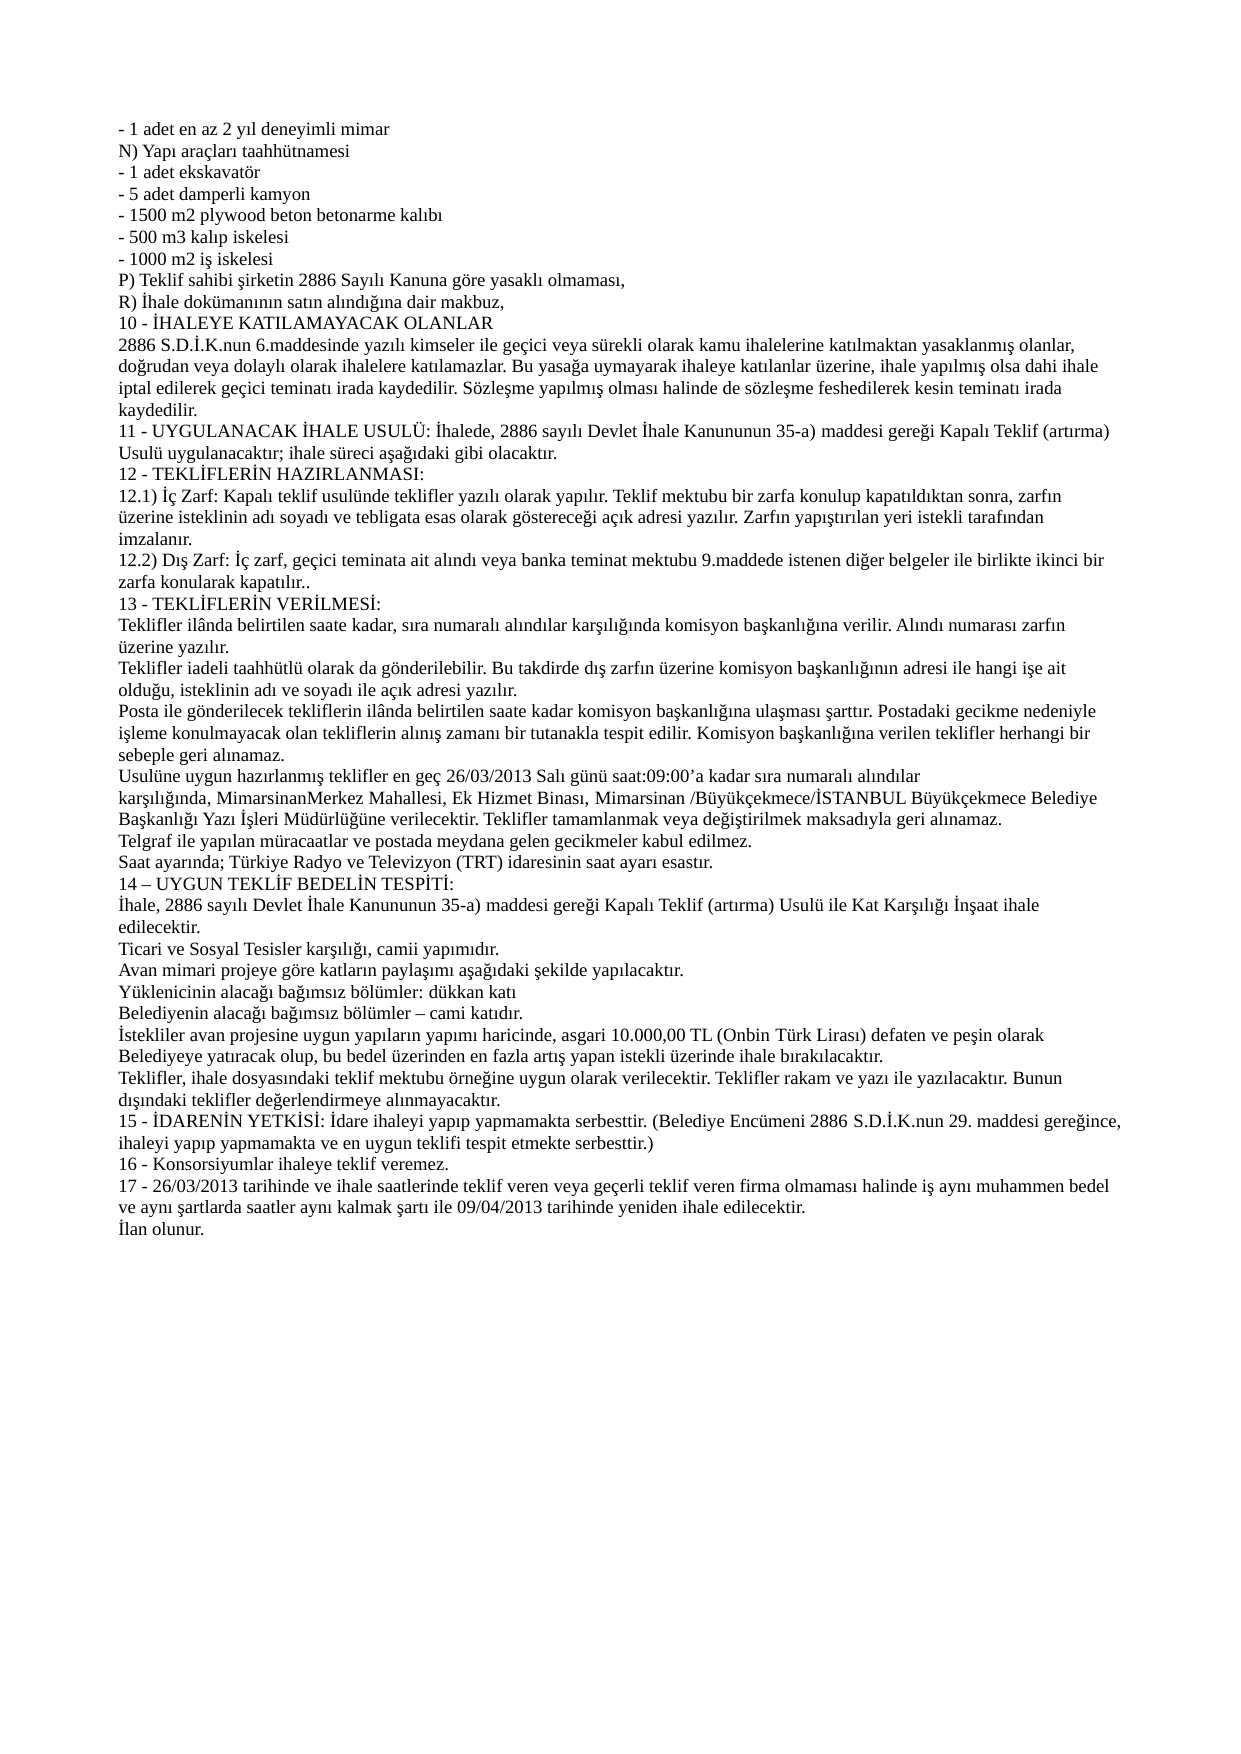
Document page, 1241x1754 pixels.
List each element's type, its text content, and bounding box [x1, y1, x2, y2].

text 11 - UYGULANACAK İHALE USULÜ: İhalede, 2886 sayılı Devlet İhale Kanununun 35-a) maddesi gereği Kapalı Teklif (artırma) Usulü uygulanacaktır; ihale süreci aşağıdaki gibi olacaktır. [118, 420, 1122, 463]
text - 1 adet en az 2 yıl deneyimli mimar [118, 118, 1122, 140]
text Ticari ve Sosyal Tesisler karşılığı, camii yapımıdır. [118, 937, 1122, 959]
text İstekliler avan projesine uygun yapıların yapımı haricinde, asgari 10.000,00 TL (Onbin Türk Lirası) defaten ve peşin olarak Belediyeye yatıracak olup, bu bedel üzerinden en fazla artış yapan istekli üzerinde ihale bırakılacaktır. [118, 1024, 1122, 1067]
text - 500 m3 kalıp iskelesi [118, 226, 1122, 247]
text Saat ayarında; Türkiye Radyo ve Televizyon (TRT) idaresinin saat ayarı esastır. [118, 851, 1122, 873]
text 12.1) İç Zarf: Kapalı teklif usulünde teklifler yazılı olarak yapılır. Teklif mektubu bir zarfa konulup kapatıldıktan sonra, zarfın üzerine isteklinin adı soyadı ve tebligata esas olarak göstereceği açık adresi yazılır. Zarfın yapıştırılan yeri istekli tarafından imzalanır. [118, 485, 1122, 549]
text İhale, 2886 sayılı Devlet İhale Kanununun 35-a) maddesi gereği Kapalı Teklif (artırma) Usulü ile Kat Karşılığı İnşaat ihale edilecektir. [118, 894, 1122, 937]
text Telgraf ile yapılan müracaatlar ve postada meydana gelen gecikmeler kabul edilmez. [118, 830, 1122, 851]
text P) Teklif sahibi şirketin 2886 Sayılı Kanuna göre yasaklı olmaması, [118, 269, 1122, 291]
text 17 - 26/03/2013 tarihinde ve ihale saatlerinde teklif veren veya geçerli teklif veren firma olmaması halinde iş aynı muhammen bedel ve aynı şartlarda saatler aynı kalmak şartı ile 09/04/2013 tarihinde yeniden ihale edilecektir. [118, 1175, 1122, 1218]
text Teklifler iadeli taahhütlü olarak da gönderilebilir. Bu takdirde dış zarfın üzerine komisyon başkanlığının adresi ile hangi işe ait olduğu, isteklinin adı ve soyadı ile açık adresi yazılır. [118, 657, 1122, 700]
text 12.2) Dış Zarf: İç zarf, geçici teminata ait alındı veya banka teminat mektubu 9.maddede istenen diğer belgeler ile birlikte ikinci bir zarfa konularak kapatılır.. [118, 549, 1122, 592]
text Teklifler, ihale dosyasındaki teklif mektubu örneğine uygun olarak verilecektir. Teklifler rakam ve yazı ile yazılacaktır. Bunun dışındaki teklifler değerlendirmeye alınmayacaktır. [118, 1067, 1122, 1110]
text - 5 adet damperli kamyon [118, 183, 1122, 204]
text - 1 adet ekskavatör [118, 161, 1122, 183]
text 12 - TEKLİFLERİN HAZIRLANMASI: [118, 463, 1122, 485]
text 13 - TEKLİFLERİN VERİLMESİ: [118, 592, 1122, 614]
text Avan mimari projeye göre katların paylaşımı aşağıdaki şekilde yapılacaktır. [118, 959, 1122, 981]
text R) İhale dokümanının satın alındığına dair makbuz, [118, 291, 1122, 312]
text N) Yapı araçları taahhütnamesi [118, 140, 1122, 161]
text 16 - Konsorsiyumlar ihaleye teklif veremez. [118, 1153, 1122, 1175]
text Usulüne uygun hazırlanmış teklifler en geç 26/03/2013 Salı günü saat:09:00’a kadar sıra numaralı alındılar karşılığında, MimarsinanMerkez Mahallesi, Ek Hizmet Binası, Mimarsinan /Büyükçekmece/İSTANBUL Büyükçekmece Belediye Başkanlığı Yazı İşleri Müdürlüğüne verilecektir. Teklifler tamamlanmak veya değiştirilmek maksadıyla geri alınamaz. [118, 765, 1122, 830]
text - 1500 m2 plywood beton betonarme kalıbı [118, 204, 1122, 226]
text 15 - İDARENİN YETKİSİ: İdare ihaleyi yapıp yapmamakta serbesttir. (Belediye Encümeni 2886 S.D.İ.K.nun 29. maddesi gereğince, ihaleyi yapıp yapmamakta ve en uygun teklifi tespit etmekte serbesttir.) [118, 1110, 1122, 1153]
text Posta ile gönderilecek tekliflerin ilânda belirtilen saate kadar komisyon başkanlığına ulaşması şarttır. Postadaki gecikme nedeniyle işleme konulmayacak olan tekliflerin alınış zamanı bir tutanakla tespit edilir. Komisyon başkanlığına verilen teklifler herhangi bir sebeple geri alınamaz. [118, 700, 1122, 765]
text 10 - İHALEYE KATILAMAYACAK OLANLAR [118, 312, 1122, 334]
text Teklifler ilânda belirtilen saate kadar, sıra numaralı alındılar karşılığında komisyon başkanlığına verilir. Alındı numarası zarfın üzerine yazılır. [118, 614, 1122, 657]
text 14 – UYGUN TEKLİF BEDELİN TESPİTİ: [118, 873, 1122, 894]
text İlan olunur. [118, 1218, 1122, 1239]
text Belediyenin alacağı bağımsız bölümler – cami katıdır. [118, 1002, 1122, 1024]
text - 1000 m2 iş iskelesi [118, 247, 1122, 269]
text Yüklenicinin alacağı bağımsız bölümler: dükkan katı [118, 981, 1122, 1002]
text 2886 S.D.İ.K.nun 6.maddesinde yazılı kimseler ile geçici veya sürekli olarak kamu ihalelerine katılmaktan yasaklanmış olanlar, doğrudan veya dolaylı olarak ihalelere katılamazlar. Bu yasağa uymayarak ihaleye katılanlar üzerine, ihale yapılmış olsa dahi ihale iptal edilerek geçici teminatı irada kaydedilir. Sözleşme yapılmış olması halinde de sözleşme feshedilerek kesin teminatı irada kaydedilir. [118, 334, 1122, 420]
